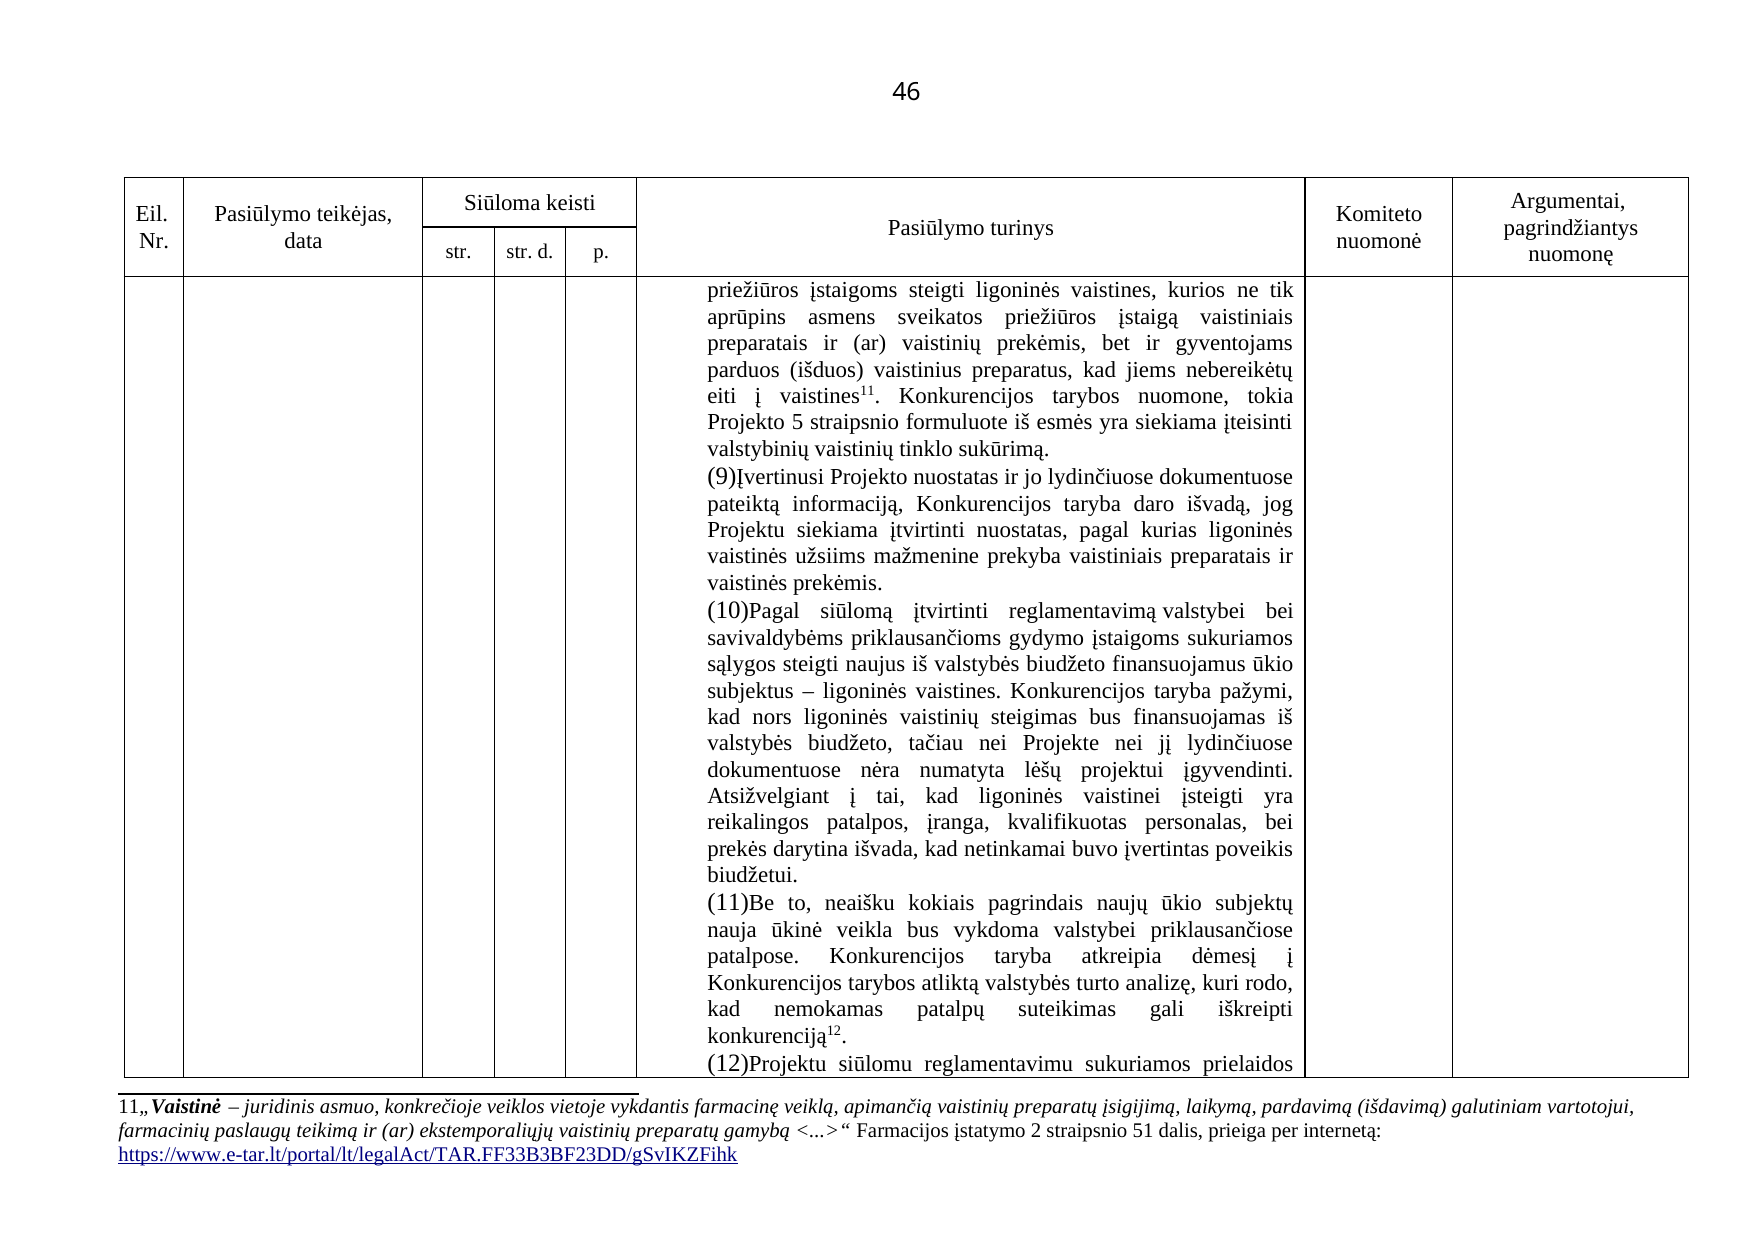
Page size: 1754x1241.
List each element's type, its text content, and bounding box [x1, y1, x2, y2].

table_cell [423, 277, 494, 1077]
table_header Komiteto nuomonė [1306, 178, 1452, 276]
table_header Pasiūlymo teikėjas, data [184, 178, 422, 276]
table_cell [125, 277, 183, 1077]
table_cell [184, 277, 422, 1077]
table_header Pasiūlymo turinys [637, 178, 1304, 276]
table_header Argumentai, pagrindžiantys nuomonę [1453, 178, 1688, 276]
table_cell [495, 277, 565, 1077]
table_header Eil. Nr. [125, 178, 183, 276]
table_cell p. [566, 228, 636, 276]
table_cell str. d. [495, 228, 565, 276]
table_cell [1306, 277, 1452, 1077]
table_cell str. [423, 228, 494, 276]
table_cell [566, 277, 636, 1077]
table_cell Lietuvos Respublikos konkurencijos taryboje 2018 m. gegužės 18 d. buvo gautas Lietuvos Respublikos Seimo narių Irenos Degutienės ir Antano Matulo kreipimasis „Dėl Farmacijos įstatymo“, kuriame Konkurencijos tarybos prašoma pateikti išvadą dėl Lietuvos Respublikos Seimo narių Ramūno Karbauskio ir Agnės Širinskienės parengto Lietuvos Respublikos farmacijos įstatymo Nr. X-709 35 straipsnio įstatymo projekto Nr. XIIIP-1939 (toliau – Projektas). Dėkojame už Jūsų kreipimąsi. Projektu siūloma įtvirtinti šias reglamentavimo naujoves: leidimas ligoninių vaistines steigti visoms asmens sveikatos priežiūros įstaigoms; leidimas ligoninės vaistinėms ne tik aprūpinti asmens sveikatos priežiūros įstaigą vaistiniais preparatais ir (ar) vaistinių prekėmis, bet ir leisti parduoti (išduoti) vaistinius preparatus gyventojams. Projekto aiškinamajame rašte nurodyta, kad siūlomais įtvirtinti pakeitimais siekiama: gerinti neturinčiose stacionaro asmens sveikatos priežiūros įstaigose vaistinių preparatų valdymo sistemą ir skatinti racionalų vaistinių preparatų vartojimą, todėl siūloma leisti visoms asmens sveikatos priežiūros įstaigoms steigti struktūrinį padalinį – ligoninės vaistinę; gerinti vaistinių preparatų (įskaitant ir ambulatoriškai skiriamų kompensuojamųjų vaistinių preparatų) prieinamumą hospitalizuotiems pacientams, taip pat asmens sveikatos priežiūros įstaigos dienos stacionare teikiamų paslaugų prieinamumą ir sudaryti teisines prielaidas efektyviau jas planuoti, todėl siūloma leisti ligoninės vaistinei ne tik aprūpinti asmens sveikatos priežiūros įstaigą vaistiniais preparatais ir (ar) vaistinių prekėmis, bet ir gyventojams parduoti (išduoti) vaistinius preparatus. Tai sudarys teisines prielaidas gyventojams įsigyti jiems reikiamų vaistinių preparatų ligoninės vaistinėse, nebereikės eiti į visuomenės vaistines ieškoti recepte išrašytų vaistinių preparatų. Projekto aiškinamajame rašte taip pat nurodoma, kad siūlomas ligoninių vaistinių funkcijų išplėtimas skatins konkurenciją vaistų rinkoje ir prisidės prie vaistų kainų mažinimo, ypač įvertinus faktą, kad ligoninių vaistinės (ypač klinikinių) vaistus gali įsigyti dideliais kiekiais pirkdamos juos per Centrinės perkančiosios organizacijos vykdomus centralizuotus viešuosius pirkimus. Konkurencijos taryba pagal kompetenciją įvertino Projektu siūlomus pakeitimus ir toliau pateikia savo pastabas. Projekto 1 straipsnyje siūloma pakeisti Farmacijos įstatymo 35 straipsnio 5 dalį bei 17 dalį ir jas išdėstyti taip: „5. Ligoninės vaistinė – asmens sveikatos priežiūros įstaigos padalinys, aprūpinantis šią įstaigą vaistiniais preparatais ir vaistinių prekėmis. Ligoninės vaistinėje vaistiniai preparatai gali būti parduodami (išduodami) ir gyventojams“; „17. Ligoninės vaistinę gali steigti tik asmens sveikatos priežiūros įstaiga“. Taigi Projektu siūloma leisti visoms asmens sveikatos priežiūros įstaigoms steigti ligoninės vaistines, kurios ne tik aprūpins asmens sveikatos priežiūros įstaigą vaistiniais preparatais ir (ar) vaistinių prekėmis, bet ir gyventojams parduos (išduos) vaistinius preparatus, kad jiems nebereikėtų eiti į vaistines. Konkurencijos tarybos nuomone, tokia Projekto 5 straipsnio formuluote iš esmės yra siekiama įteisinti valstybinių vaistinių tinklo sukūrimą. Įvertinusi Projekto nuostatas ir jo lydinčiuose dokumentuose pateiktą informaciją, Konkurencijos taryba daro išvadą, jog Projektu siekiama įtvirtinti nuostatas, pagal kurias ligoninės vaistinės užsiims mažmenine prekyba vaistiniais preparatais ir vaistinės prekėmis. Pagal siūlomą įtvirtinti reglamentavimą valstybei bei savivaldybėms priklausančioms gydymo įstaigoms sukuriamos sąlygos steigti naujus iš valstybės biudžeto finansuojamus ūkio subjektus – ligoninės vaistines. Konkurencijos taryba pažymi, kad nors ligoninės vaistinių steigimas bus finansuojamas iš valstybės biudžeto, tačiau nei Projekte nei jį lydinčiuose dokumentuose nėra numatyta lėšų projektui įgyvendinti. Atsižvelgiant į tai, kad ligoninės vaistinei įsteigti yra reikalingos patalpos, įranga, kvalifikuotas personalas, bei prekės darytina išvada, kad netinkamai buvo įvertintas poveikis biudžetui. Be to, neaišku kokiais pagrindais naujų ūkio subjektų nauja ūkinė veikla bus vykdoma valstybei priklausančiose patalpose. Konkurencijos taryba atkreipia dėmesį į Konkurencijos tarybos atliktą valstybės turto analizę, kuri rodo, kad nemokamas patalpų suteikimas gali iškreipti konkurenciją. Projektu siūlomu reglamentavimu sukuriamos prielaidos valstybei bei savivaldybėms vienu metu (nors ir netiesiogiai) dalyvauti ūkinėje veikloje ir įgyvendinti viešąjį administravimą savo įkurto ar valdomo bei su juo konkuruojančių ar galinčių konkuruoti ūkio subjektų atžvilgiu, kas sąlygoja šių teisinių ir ekonominių rizikų kilimą: interesų konfliktą tarp viešojo administravimo subjekto vykdomos ūkinės komercinės veiklos ir viešojo administravimo veiklos; skaidrumo problemą, nes praktiškai yra neįmanomas arba sunkiai įmanomas išteklių skiriamų viešajai neūkinei ir ūkinei veiklai atskyrimas; neteisėtos valstybės pagalbos suteikimą, nes valstybės išteklių naudojimas ūkinei veiklai finansuoti suteiktų pranašumą valstybės valdomai įmonei, kurio ji negautų veikdama rinkos sąlygomis; korupcijos riziką: galimybę daryti politinę įtaką pasitelkiant valstybės valdomos įmonės finansus, galimybę įdarbinti tam tikrus asmenis neskaidriai ir pan.; efektyvumo problemą: turėdama išimtines ar palankesnes sąlygas (pvz., naudotis valstybei priklausančiu turtu) veikti rinkoje valstybės valdoma įmonė turi menkesnes paskatas dirbti efektyviai. Be to, dėl papildomų reikalavimų taikomų valstybiniam verslui tokiai įmonei yra sunkiau prisitaikyti prie naujovių, reaguoti į pokyčius rinkoje. Šiuo metu veikiančių valstybės valdomų įmonių (toliau – VVĮ) efektyvumo klausimą vertino ir Lietuvos Respublikos valstybės kontrolė. Jos nuomone dalies VVĮ ir savivaldybės kontroliuojamų įmonių ir viešųjų įstaigų veikla nekuria pridėtinės vertės valstybei, o tam tikrais atvejais teikia naudą tik pačioms įmonėms, viešosioms įstaigoms ar net privačių asmenų grupėms; investavimo regione patrauklumo problemą: valstybės įmonei veikiant rinkoje, privatus verslas dėl esamos ar tariamos diskriminacijos valstybės valdomos įmonės naudai gali būti nelinkęs investuoti. Lietuvos Respublikos Konstitucijos 46 straipsnis, įtvirtinantis pagrindinius ūkinės veiklos ir konkurencijos laisvės apsaugos principus, numato, kad: „Lietuvos ūkis grindžiamas privačios nuosavybės teise, asmens ūkinės veiklos laisve ir iniciatyva. <...> Valstybė reguliuoja ūkinę veiklą taip, kad ji tarnautų bendrai tautos gerovei. Įstatymas <...> saugo sąžiningos konkurencijos laisvę. <...>“. Taigi, Konstitucija aiškiai įvardija, kad privati nuosavybė, asmens ūkinės veiklos laisvė ir iniciatyva yra Lietuvos ūkio pagrindas; kad privatiems asmenims suteikiama laisvė ir iniciatyva kurti, gaminti, parduoti, pirkti, teikti paslaugas. Valstybė gi: skatina, saugo, remia, reguliuoja. Jeigu privatūs asmenys savo veikla nesilaiko valstybės reguliavimų ir draudimų, vėl gi įsikiša valstybė, kuri gina vartotojų interesus, saugo gamtos išteklius ir pan. Aiškindamas Konstitucijos 46 straipsnį, Konstitucinis Teismas savo praktikoje yra pažymėjęs, kad: „sąžiningos konkurencijos apsauga yra pagrindinis būdas užtikrinti asmens ir visuomenės interesų darną reguliuojant ūkinę veiklą, sukurti ūkio, kaip sistemos, savireguliaciją, skatinančią optimaliai paskirstyti ekonominius išteklius, veiksmingai juos panaudoti, didinti ekonominį augimą ir kelti vartotojų gerovę“. Konkurencijos taryba pažymi, kad tik turint pakankamai patikimų duomenų apie tai, kad tam tikros paslaugos yra neišvengiamai būtinos visuomenės poreikiams ir interesams užtikrinti, ir kad jų teikimo negali užtikrinti veiksminga konkurencija tarp privačių ūkio subjektų ar jų neteikia privatūs ūkio subjektai, valstybė galėtų imtis iniciatyvos teikti visuomenei reikalingas paslaugas. Aptariamu atveju, pagal Konkurencijos tarybos turimus duomenis, šiuo metu Lietuvos ligoninėse veikia 53 vaistinės, o kitose asmens sveikatos priežiūros įstaigose veikia 141 vaistinė. Pagal siūlomą įtvirtinti reglamentavimą, visose asmens sveikatos priežiūros įstaigose įsteigus „ligoninės vaistines“ gali susidaryti situacija, kai įsteigtos ligoninės vaistinės bus vienintelės vykdančios tokio pobūdžio veiklą asmens sveikatos priežiūros įstaigose. Taigi situacija dėl teikiamų paslaugų pacientams nepasikeis, nepagerės, atskirais atvejais net gali pablogėti (pavyzdžiui, kai ligoninėje pagal dabartinį reglamentavimą veikia daugiau nei viena vaistinė), tiesiog privačias vaistines šiuo metu veikiančias Lietuvos ligoninėse ir kitose asmens sveikatos priežiūros įstaigose, pakeis valstybinės, taip vadinamos „ligoninės vaistinės“. Aptariamu reglamentavimu Projekto rengėjai teikia siūlymą valstybei steigti vaistines, plėsti jų veiklą, kitaip tariant, teikia siūlymą valstybei dalyvauti versle. Konkurencijos taryba atkreipia dėmesį į tai, kad siūlymas valstybei įsteigti valstybinių vaistinių tinklą, nesuderinamas ir su Ekonominio bendradarbiavimo ir plėtros organizacijos (toliau – EBPO) rekomendacijomis dėl valstybės valdomų įmonių valdymo, pagal kurias valstybė gali dalyvauti konkrečioje rinkoje tik išimtiniais atvejais. Konkurencijos taryba yra ne kartą pasisakiusi, kad nustatant konkrečios ūkinės veiklos reguliavimą, turi būti sudarytos kuo palankesnes sąlygos ūkio subjektų veiksmingai konkurencijai, iš kurios naudą gautų vartotojai (pacientai) ir visa valstybė. Reguliavimas negali būti perteklinis ar protekcionistinis. Priešingai, kiekviena valstybės institucija savo kompetencijos ribose pirmiausiai turi siekti aiškaus, skaidraus, proporcingo ir nediskriminacinio teisinio reguliavimo, o ne svarstyti naujų valstybės kapitalo subjektų steigimo ir jų veiklos reglamentavimo galimybę. Taip pat primename, kad kompensuojamųjų vaistinių preparatų bazines kainas ir jų kompensavimo lygį lemia valstybės nustatytas reguliavimas. Receptinių nekompensuojamųjų vaistinių preparatų didmeniniai ir mažmeniniai antkainiai yra reguliuojami. Išvadų, kad valstybės nustatytas reguliavimas riboja konkurenciją bei naudingas rinkos senbuviams, Konkurencijos taryba priėjo atlikusi du rinkos tyrimus: 2013 metais Vaistų lygiagretaus importo ir 2016 metais kompensuojamųjų vaistinių preparatų rinkos tyrimą. Tenka apgailestauti, kad į Konkurencijos tarybos išvadas, siūlančias keisti reguliavimą nėra atsižvelgiama. Konkurencijos tarybos nuomone už farmacijos politiką atsakingos valstybės institucijos pirmiausia turėtų išanalizuoti esamas įėjimo į Lietuvos farmacijos rinką bei veikimo joje kliūtis, jų proporcingumą siekiamiems tikslams, pavyzdžiui, įvertinti, kokios šiuo metu yra galimybės steigtis ir veikti rinkoje naujiems ūkio subjektams, smulkiosioms ir vidutinėms įmonėms; ar gali pacientai reikiamą receptinį vaistą nusipirkti elektroniniu būdu, o mažmeninės prekybos įmonės – įsigyti vaistus kaimyninių šalių rinkose; ar proporcinga siekiamiems tikslams prekybos vaistiniais preparatais tvarka; peržiūrėti reikalavimus vaistinio preparato registracijai, kuris jau registruotas bent vienoje Europos Sąjungos šalyje. Taip pat atkreipiame Jūsų dėmesį į tai, jog Konkurencijos taryba, vertindama Sveikatos apsaugos ministerijos parengtus teisės aktus, nustatančius esmines veikimo aptariamoje rinkoje taisykles, yra ne kartą nurodžiusi, jog teisės aktų projektai neatitinka bendrųjų reikalavimų keliamų teisės aktų projektų turiniui: normos yra dviprasmiškos, sunkiai suprantamos, yra neaiškumų, kurie nepaaiškinti nei pačiame teisės akto projekte, nei jo lydimuosiuose dokumentuose. Taip pat pažymime, kad esminės veikimo rinkoje taisyklės privalo būti reglamentuojamos įstatymais ar Vyriausybės nutarimais, bet ne ministro įsakymais. Deja, šio teisės aktų hierarchijos principo neretai nėra laikomasi. Apibendrindama išdėstytą, Konkurencijos taryba toliau nuosekliai laikosi pozicijos ir nepritaria Projekto nuostatoms dėl valstybinių vaistinių tinklo steigimo. Konkurencijos taryba pažymi, kad dar praėjusiais metais įvertino Lietuvos Respublikos sveikatos apsaugos ministerijos parengtus Farmacijos įstatymo projektus ir paskelbė nepritarianti iniciatyvai steigti valstybinį vaistinių tinklą. Į Konkurencijos tarybos pateiktas pastabas Sveikatos apsaugos ministerija neatsižvelgė. Jei Jums kiltų su šiuo raštu susijusių klausimų, prašome kreiptis į mūsų instituciją. [637, 277, 1304, 1077]
table_header Siūloma keisti [423, 178, 636, 226]
table_cell [1453, 277, 1688, 1077]
